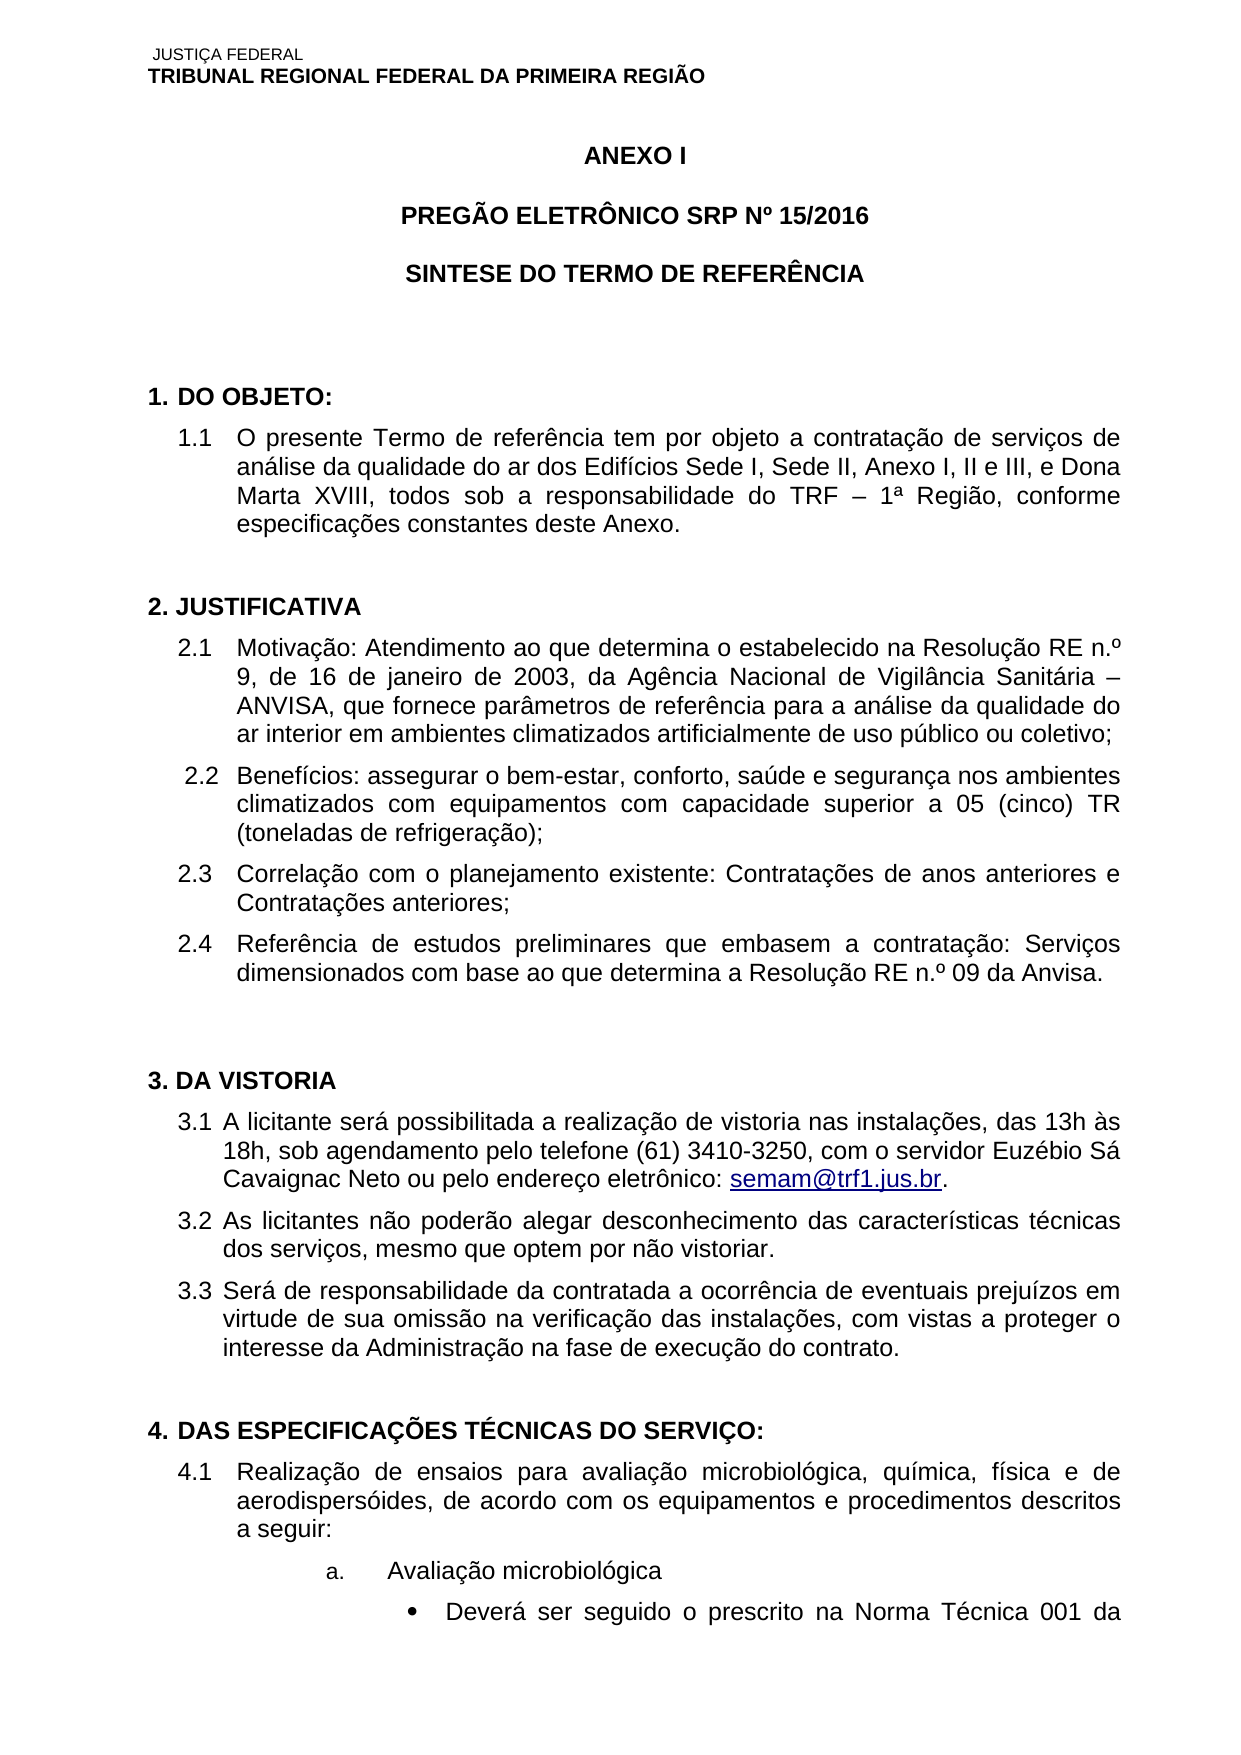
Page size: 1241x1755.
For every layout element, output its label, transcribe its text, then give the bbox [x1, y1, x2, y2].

text 3. DA VISTORIA [985, 1066, 1122, 1094]
list Deverá ser seguido o prescrito na Norma Técnica 001 da [408, 1597, 1122, 1626]
text 2.3 Correlação com o planejamento existente: Contratações de anos anteriores e Contratações anteriores; [985, 859, 1122, 917]
text 2. JUSTIFICATIVA [985, 592, 1122, 621]
text 2. JUSTIFICATIVA [148, 592, 308, 621]
text 3.1 A licitante será possibilitada a realização de vistoria nas instalações, das 13h às 18h, sob agendamento pelo telefone (61) 3410-3250, com o servidor Euzébio Sá Cavaignac Neto ou pelo endereço eletrônico: semam@trf1.jus.br. [177, 1107, 308, 1193]
text 3.2 As licitantes não poderão alegar desconhecimento das características técnicas dos serviços, mesmo que optem por não vistoriar. [985, 1206, 1122, 1263]
text 1.1 O presente Termo de referência tem por objeto a contratação de serviços de análise da qualidade do ar dos Edifícios Sede I, Sede II, Anexo I, II e III, e Dona Marta XVIII, todos sob a responsabilidade do TRF – 1ª Região, conforme especificações constantes deste Anexo. [177, 423, 1122, 538]
text 2.1 Motivação: Atendimento ao que determina o estabelecido na Resolução RE n.º 9, de 16 de janeiro de 2003, da Agência Nacional de Vigilância Sanitária – ANVISA, que fornece parâmetros de referência para a análise da qualidade do ar interior em ambientes climatizados artificialmente de uso público ou coletivo; [177, 633, 308, 748]
text SINTESE DO TERMO DE REFERÊNCIA [148, 258, 1122, 287]
text 4.1 Realização de ensaios para avaliação microbiológica, química, física e de aerodispersóides, de acordo com os equipamentos e procedimentos descritos a seguir: [177, 1457, 1122, 1543]
text 2.4 Referência de estudos preliminares que embasem a contratação: Serviços dimensionados com base ao que determina a Resolução RE n.º 09 da Anvisa. [985, 929, 1122, 987]
list Avaliação microbiológica [326, 1556, 1122, 1584]
text 3.2 As licitantes não poderão alegar desconhecimento das características técnicas dos serviços, mesmo que optem por não vistoriar. [177, 1206, 308, 1263]
text 2.1 Motivação: Atendimento ao que determina o estabelecido na Resolução RE n.º 9, de 16 de janeiro de 2003, da Agência Nacional de Vigilância Sanitária – ANVISA, que fornece parâmetros de referência para a análise da qualidade do ar interior em ambientes climatizados artificialmente de uso público ou coletivo; [985, 633, 1122, 748]
text PREGÃO ELETRÔNICO SRP Nº 15/2016 [148, 201, 1122, 230]
text 2.2 Benefícios: assegurar o bem-estar, conforto, saúde e segurança nos ambientes climatizados com equipamentos com capacidade superior a 05 (cinco) TR (toneladas de refrigeração); [177, 761, 308, 847]
text 1. DO OBJETO: [148, 382, 1122, 411]
text 2.4 Referência de estudos preliminares que embasem a contratação: Serviços dimensionados com base ao que determina a Resolução RE n.º 09 da Anvisa. [177, 929, 308, 987]
text 3. DA VISTORIA [148, 1066, 308, 1094]
text 4. DAS ESPECIFICAÇÕES TÉCNICAS DO SERVIÇO: [148, 1416, 1122, 1444]
text 2.3 Correlação com o planejamento existente: Contratações de anos anteriores e Contratações anteriores; [177, 859, 308, 917]
text 3.3 Será de responsabilidade da contratada a ocorrência de eventuais prejuízos em virtude de sua omissão na verificação das instalações, com vistas a proteger o interesse da Administração na fase de execução do contrato. [177, 1276, 1122, 1362]
text 3.1 A licitante será possibilitada a realização de vistoria nas instalações, das 13h às 18h, sob agendamento pelo telefone (61) 3410-3250, com o servidor Euzébio Sá Cavaignac Neto ou pelo endereço eletrônico: semam@trf1.jus.br. [985, 1107, 1122, 1193]
text ANEXO I [148, 141, 1122, 169]
text 2.2 Benefícios: assegurar o bem-estar, conforto, saúde e segurança nos ambientes climatizados com equipamentos com capacidade superior a 05 (cinco) TR (toneladas de refrigeração); [985, 761, 1122, 847]
